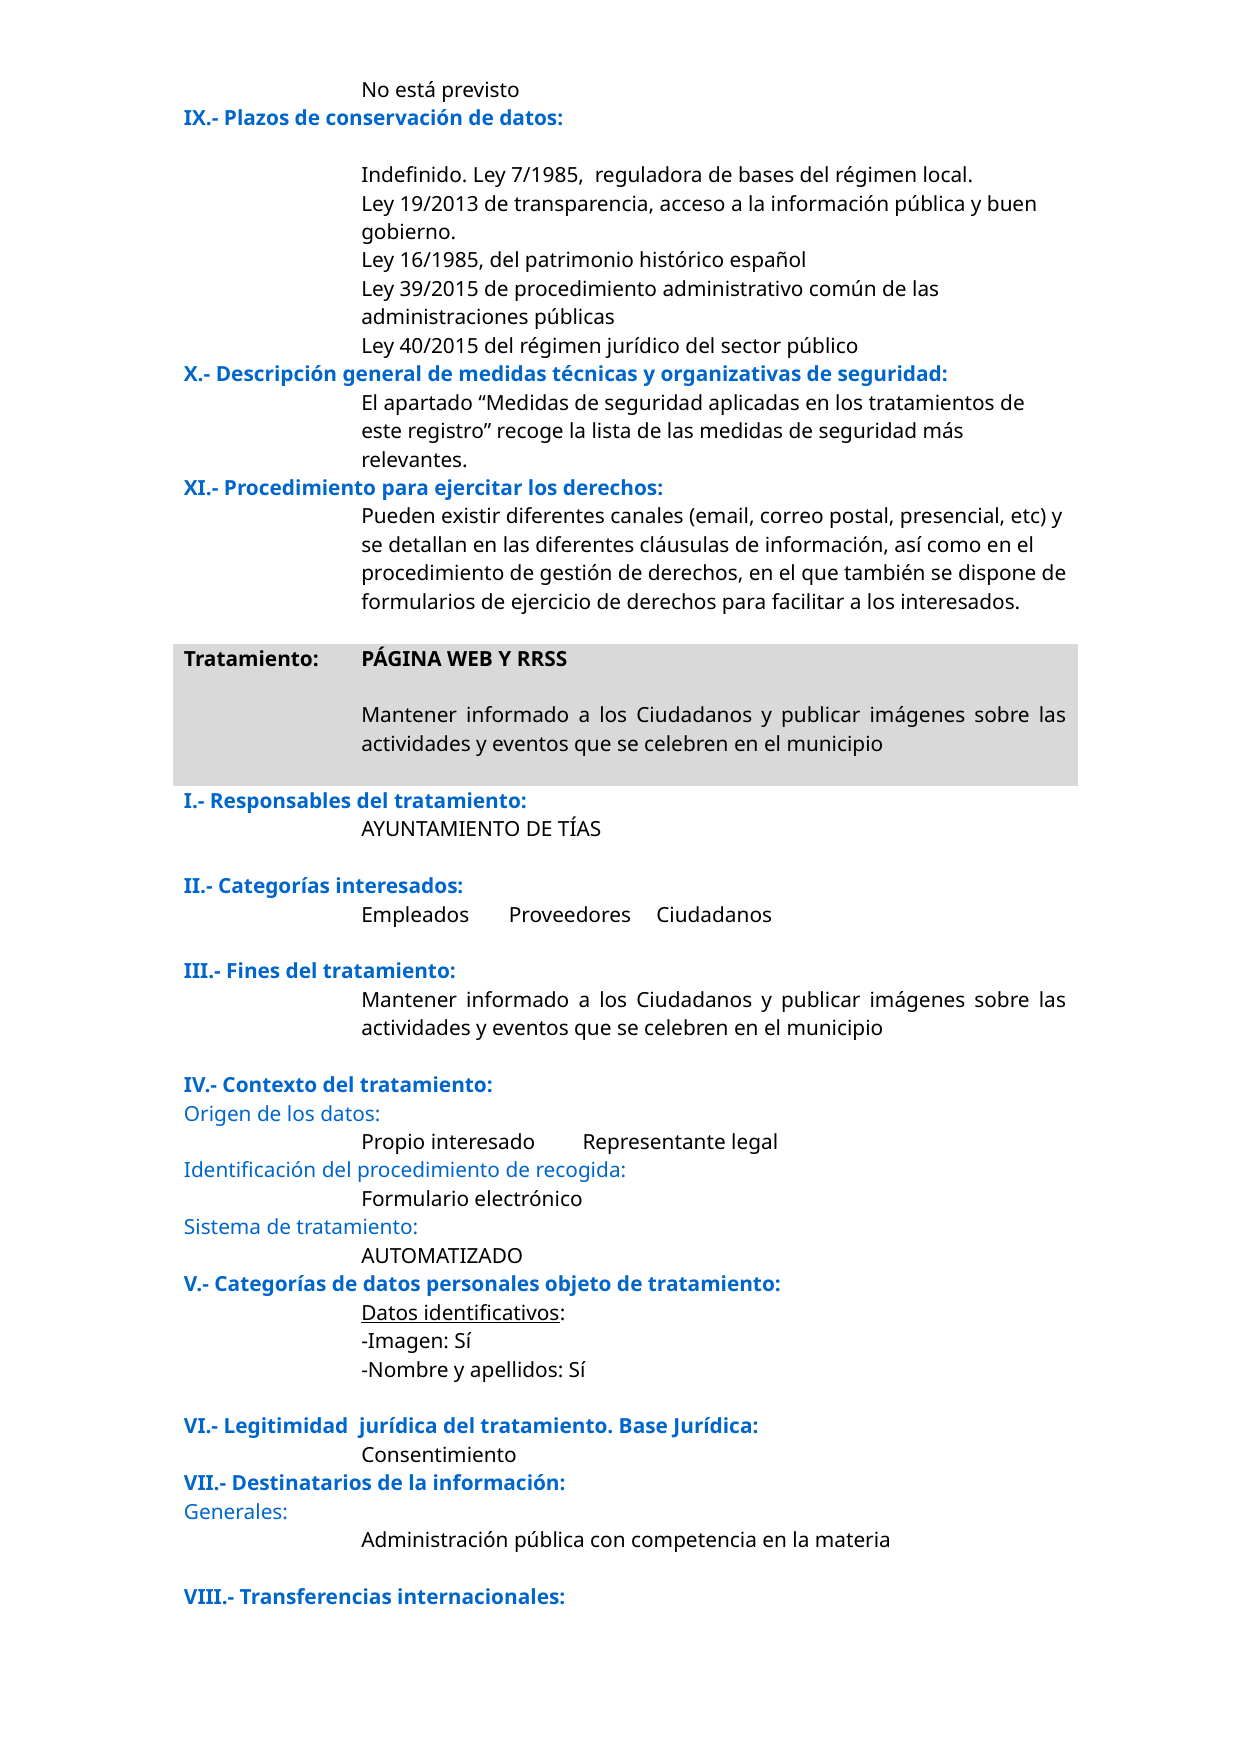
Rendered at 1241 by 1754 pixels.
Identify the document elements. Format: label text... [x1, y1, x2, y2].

table_cell Pueden existir diferentes canales (email, correo postal, presencial, etc) y se detallan en las diferentes cláusulas de información, así como en el procedimiento de gestión de derechos, en el que también se dispone de formularios de ejercicio de derechos para facilitar a los interesados. [350, 502, 1078, 615]
table_cell V.- Categorías de datos personales objeto de tratamiento: [173, 1269, 1078, 1298]
table_header PÁGINA WEB Y RRSS Mantener informado a los Ciudadanos y publicar imágenes sobre las actividades y eventos que se celebren en el municipio [350, 644, 1078, 786]
table_cell [173, 1298, 350, 1412]
table_cell [173, 75, 350, 103]
table_cell X.- Descripción general de medidas técnicas y organizativas de seguridad: [173, 359, 1078, 388]
table_cell AYUNTAMIENTO DE TÍAS [350, 814, 1078, 871]
table_cell Mantener informado a los Ciudadanos y publicar imágenes sobre las actividades y eventos que se celebren en el municipio [350, 985, 1078, 1070]
table_cell III.- Fines del tratamiento: [173, 957, 1078, 985]
table_cell Sistema de tratamiento: [173, 1213, 1078, 1241]
table_cell VIII.- Transferencias internacionales: [173, 1582, 1078, 1611]
table_cell VI.- Legitimidad jurídica del tratamiento. Base Jurídica: [173, 1412, 1078, 1440]
table_cell [173, 388, 350, 473]
table_cell [173, 985, 350, 1070]
table_cell I.- Responsables del tratamiento: [173, 786, 1078, 814]
table_cell [173, 1184, 350, 1212]
table_cell Consentimiento [350, 1440, 1078, 1468]
table_cell [173, 814, 350, 871]
table_cell Empleados Proveedores Ciudadanos [350, 900, 1078, 957]
table_cell XI.- Procedimiento para ejercitar los derechos: [173, 473, 1078, 502]
table_cell [173, 1525, 350, 1582]
table_cell [173, 900, 350, 957]
table_cell [173, 1127, 350, 1156]
table_cell [173, 1440, 350, 1468]
table_cell [173, 502, 350, 615]
table_cell Generales: [173, 1497, 1078, 1525]
table_cell IX.- Plazos de conservación de datos: [173, 104, 1078, 132]
table_cell Datos identificativos: -Imagen: Sí -Nombre y apellidos: Sí [350, 1298, 1078, 1412]
table_cell II.- Categorías interesados: [173, 871, 1078, 900]
table_cell Origen de los datos: [173, 1099, 1078, 1127]
table_cell Indefinido. Ley 7/1985, reguladora de bases del régimen local. Ley 19/2013 de transparencia, acceso a la información pública y buen gobierno. Ley 16/1985, del patrimonio histórico español Ley 39/2015 de procedimiento administrativo común de las administraciones públicas Ley 40/2015 del régimen jurídico del sector público [350, 132, 1078, 359]
table_cell Propio interesado Representante legal [350, 1127, 1078, 1156]
table_cell El apartado “Medidas de seguridad aplicadas en los tratamientos de este registro” recoge la lista de las medidas de seguridad más relevantes. [350, 388, 1078, 473]
table_cell Identificación del procedimiento de recogida: [173, 1156, 1078, 1184]
table_cell Administración pública con competencia en la materia [350, 1525, 1078, 1582]
table_cell [173, 132, 350, 359]
table_cell Formulario electrónico [350, 1184, 1078, 1212]
table_header Tratamiento: [173, 644, 350, 786]
table_cell No está previsto [350, 75, 1078, 103]
table_cell VII.- Destinatarios de la información: [173, 1469, 1078, 1497]
table_cell [173, 1241, 350, 1269]
table_cell IV.- Contexto del tratamiento: [173, 1070, 1078, 1099]
table_cell AUTOMATIZADO [350, 1241, 1078, 1269]
